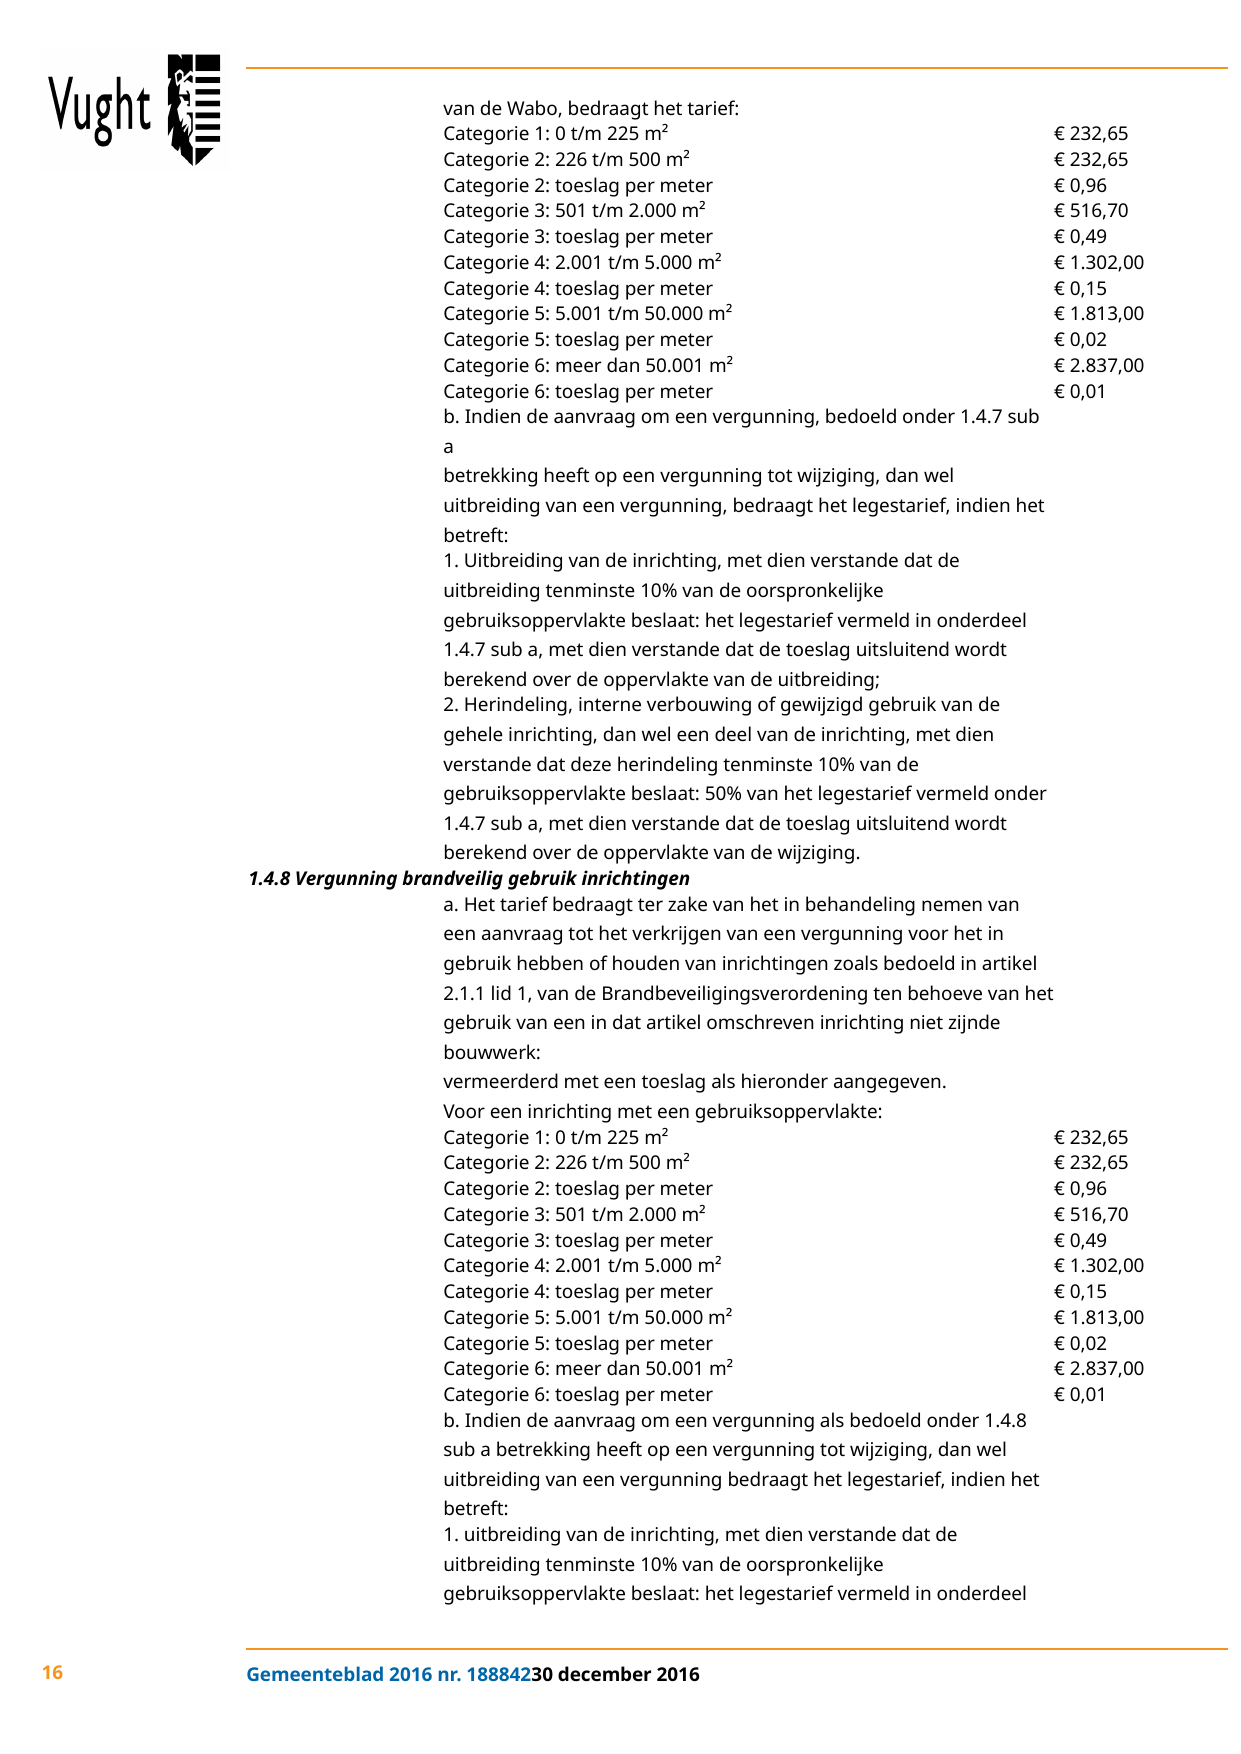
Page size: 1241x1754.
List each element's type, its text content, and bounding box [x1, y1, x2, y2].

table_cell 1.4.8 Vergunning brandveilig gebruik inrichtingen [248, 865, 1054, 891]
table_cell € 1.302,00 [1054, 1253, 1152, 1278]
table_cell b. Indien de aanvraag om een vergunning als bedoeld onder 1.4.8 sub a betrekking heeft op een vergunning tot wijziging, dan wel uitbreiding van een vergunning bedraagt het legestarief, indien het betreft: [443, 1407, 1054, 1521]
table_cell 1. uitbreiding van de inrichting, met dien verstande dat de uitbreiding tenminste 10% van de oorspronkelijke gebruiksoppervlakte beslaat: het legestarief vermeld in onderdeel [443, 1521, 1054, 1606]
table_cell [1054, 1521, 1152, 1606]
table_cell [248, 548, 443, 692]
table_cell [248, 891, 443, 1124]
table_cell [248, 121, 443, 146]
table_cell Categorie 1: 0 t/m 225 m² [443, 121, 1054, 146]
table_cell € 0,02 [1054, 326, 1152, 352]
table_cell [248, 1227, 443, 1252]
table_cell [248, 275, 443, 301]
table_cell van de Wabo, bedraagt het tarief: [443, 95, 1054, 121]
table_cell b. Indien de aanvraag om een vergunning, bedoeld onder 1.4.7 sub a betrekking heeft op een vergunning tot wijziging, dan wel uitbreiding van een vergunning, bedraagt het legestarief, indien het betreft: [443, 404, 1054, 548]
table_cell [248, 352, 443, 378]
table_cell Categorie 2: toeslag per meter [443, 172, 1054, 198]
table_cell Categorie 6: meer dan 50.001 m² [443, 1355, 1054, 1381]
table_cell [248, 404, 443, 548]
picture [41, 47, 231, 172]
table_cell Categorie 3: 501 t/m 2.000 m² [443, 198, 1054, 223]
table_cell Categorie 1: 0 t/m 225 m² [443, 1124, 1054, 1149]
table_cell € 1.813,00 [1054, 1304, 1152, 1330]
table_cell € 232,65 [1054, 1150, 1152, 1175]
table_cell [248, 1150, 443, 1175]
table_cell € 1.813,00 [1054, 301, 1152, 326]
table_cell Categorie 4: toeslag per meter [443, 275, 1054, 301]
table_cell [248, 378, 443, 403]
table_cell [248, 1175, 443, 1201]
table_cell € 232,65 [1054, 1124, 1152, 1149]
table_cell [248, 1355, 443, 1381]
table_cell Categorie 5: toeslag per meter [443, 1330, 1054, 1355]
table_cell € 516,70 [1054, 198, 1152, 223]
table_cell [248, 198, 443, 223]
table_cell Categorie 4: toeslag per meter [443, 1278, 1054, 1304]
table_cell [248, 1278, 443, 1304]
table_cell € 0,49 [1054, 224, 1152, 249]
table_cell € 0,01 [1054, 1381, 1152, 1407]
table_cell Categorie 5: 5.001 t/m 50.000 m² [443, 1304, 1054, 1330]
table_cell 1. Uitbreiding van de inrichting, met dien verstande dat de uitbreiding tenminste 10% van de oorspronkelijke gebruiksoppervlakte beslaat: het legestarief vermeld in onderdeel 1.4.7 sub a, met dien verstande dat de toeslag uitsluitend wordt berekend over de oppervlakte van de uitbreiding; [443, 548, 1054, 692]
table_cell € 2.837,00 [1054, 1355, 1152, 1381]
table_cell Categorie 2: 226 t/m 500 m² [443, 146, 1054, 172]
table_cell [248, 224, 443, 249]
table_cell [248, 326, 443, 352]
table_cell a. Het tarief bedraagt ter zake van het in behandeling nemen van een aanvraag tot het verkrijgen van een vergunning voor het in gebruik hebben of houden van inrichtingen zoals bedoeld in artikel 2.1.1 lid 1, van de Brandbeveiligingsverordening ten behoeve van het gebruik van een in dat artikel omschreven inrichting niet zijnde bouwwerk: vermeerderd met een toeslag als hieronder aangegeven. Voor een inrichting met een gebruiksoppervlakte: [443, 891, 1054, 1124]
table_cell [248, 301, 443, 326]
table_cell [248, 1407, 443, 1521]
table_cell [248, 95, 443, 121]
table_cell [248, 1304, 443, 1330]
table_cell Categorie 5: toeslag per meter [443, 326, 1054, 352]
table_cell [1054, 548, 1152, 692]
table_cell [248, 249, 443, 275]
table_cell Categorie 6: meer dan 50.001 m² [443, 352, 1054, 378]
table_cell Categorie 6: toeslag per meter [443, 1381, 1054, 1407]
table_cell [248, 1124, 443, 1149]
table_cell 2. Herindeling, interne verbouwing of gewijzigd gebruik van de gehele inrichting, dan wel een deel van de inrichting, met dien verstande dat deze herindeling tenminste 10% van de gebruiksoppervlakte beslaat: 50% van het legestarief vermeld onder 1.4.7 sub a, met dien verstande dat de toeslag uitsluitend wordt berekend over de oppervlakte van de wijziging. [443, 692, 1054, 865]
table_cell [248, 1521, 443, 1606]
table_cell € 0,49 [1054, 1227, 1152, 1252]
table_cell € 0,15 [1054, 1278, 1152, 1304]
table_cell Categorie 4: 2.001 t/m 5.000 m² [443, 1253, 1054, 1278]
table_cell € 2.837,00 [1054, 352, 1152, 378]
table_cell € 232,65 [1054, 121, 1152, 146]
table_cell [248, 692, 443, 865]
table_cell Categorie 3: toeslag per meter [443, 1227, 1054, 1252]
table_cell Categorie 3: toeslag per meter [443, 224, 1054, 249]
table_cell [1054, 95, 1152, 121]
table_cell € 516,70 [1054, 1201, 1152, 1227]
table_cell Categorie 2: 226 t/m 500 m² [443, 1150, 1054, 1175]
table_cell [248, 172, 443, 198]
table_cell Categorie 3: 501 t/m 2.000 m² [443, 1201, 1054, 1227]
table_cell € 0,15 [1054, 275, 1152, 301]
table_cell Categorie 2: toeslag per meter [443, 1175, 1054, 1201]
table_cell € 0,96 [1054, 1175, 1152, 1201]
table_cell Categorie 6: toeslag per meter [443, 378, 1054, 403]
table_cell € 0,02 [1054, 1330, 1152, 1355]
table_cell [1054, 891, 1152, 1124]
table_cell [248, 1201, 443, 1227]
table_cell [248, 1381, 443, 1407]
table_cell Categorie 4: 2.001 t/m 5.000 m² [443, 249, 1054, 275]
table_cell € 1.302,00 [1054, 249, 1152, 275]
table_cell [1054, 1407, 1152, 1521]
table_cell [1054, 692, 1152, 865]
table_cell [248, 1253, 443, 1278]
table_cell [248, 1330, 443, 1355]
table_cell € 0,96 [1054, 172, 1152, 198]
table_cell € 232,65 [1054, 146, 1152, 172]
table_cell [1054, 865, 1152, 891]
table_cell € 0,01 [1054, 378, 1152, 403]
table_cell [1054, 404, 1152, 548]
table_cell [248, 146, 443, 172]
table_cell Categorie 5: 5.001 t/m 50.000 m² [443, 301, 1054, 326]
